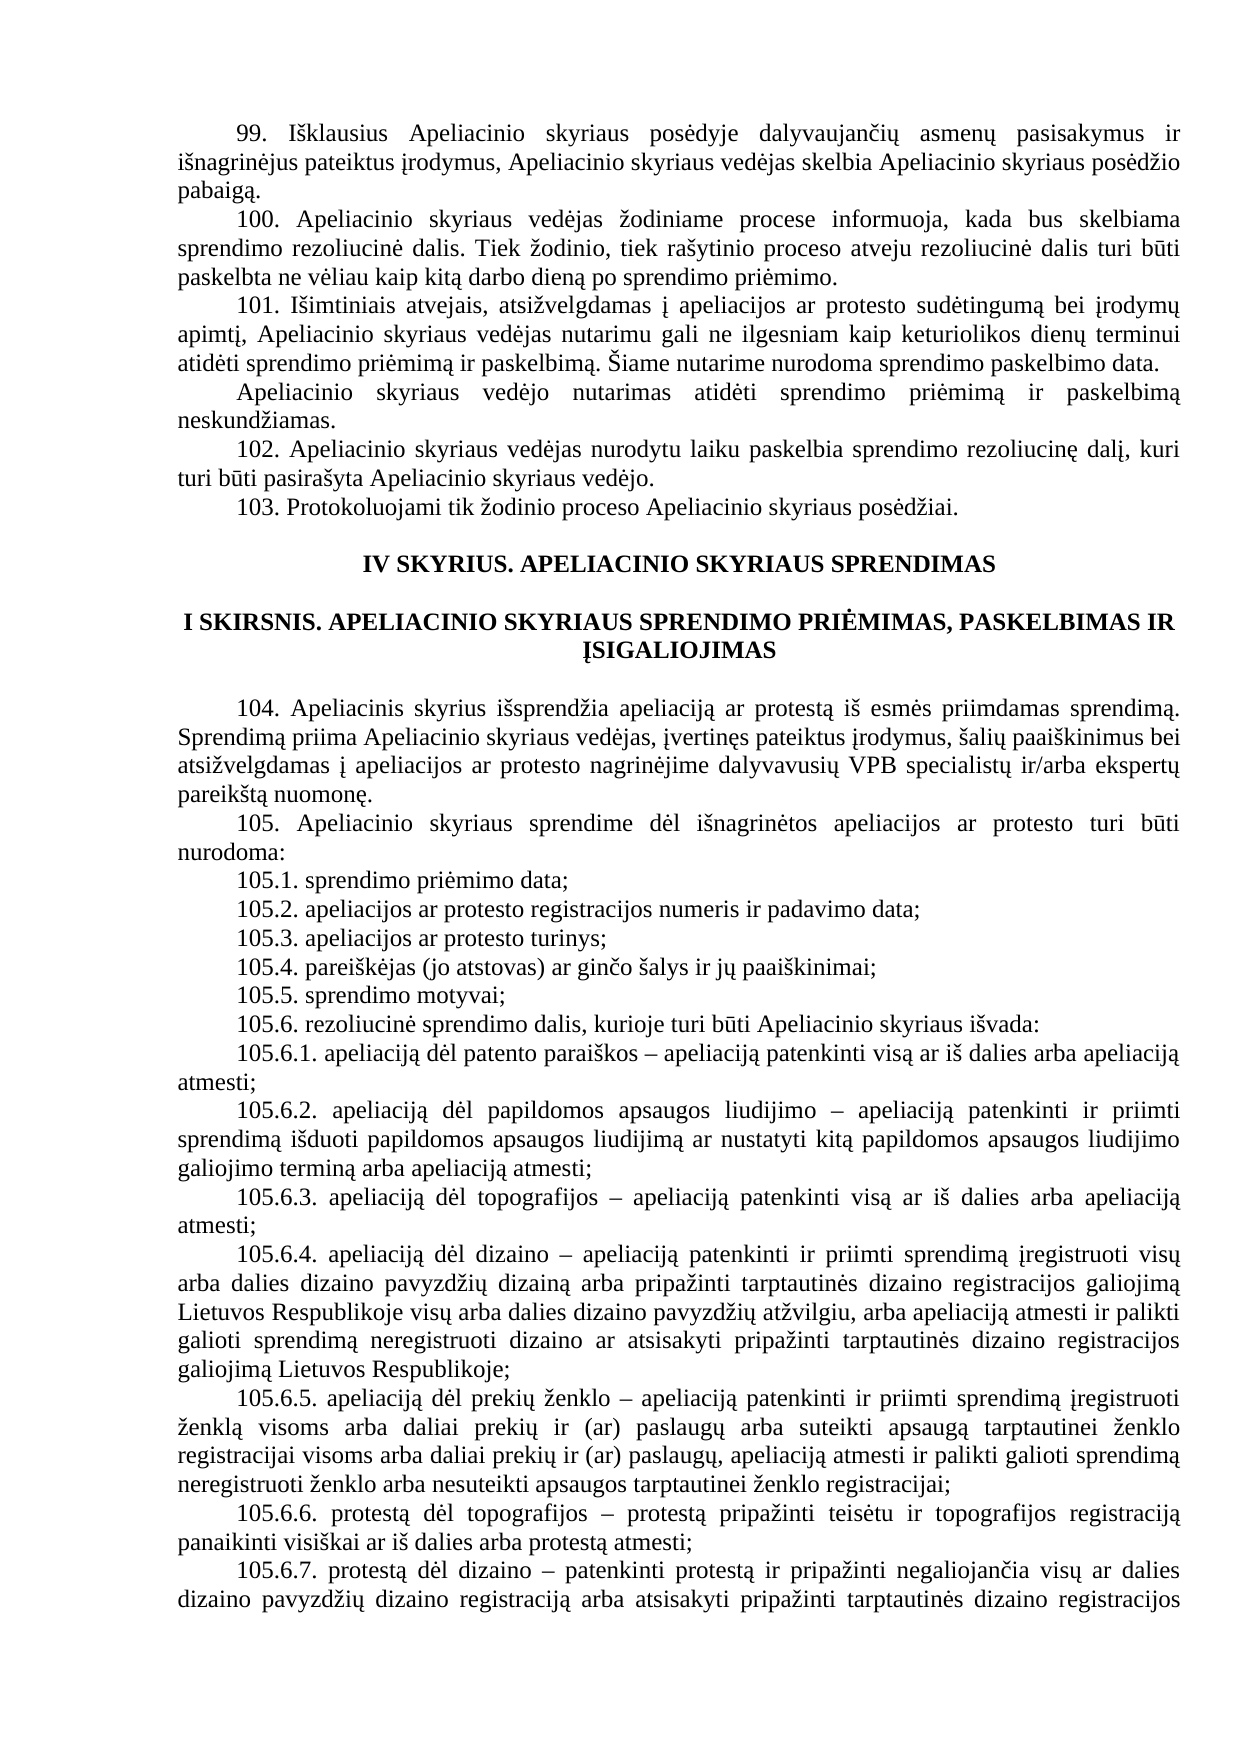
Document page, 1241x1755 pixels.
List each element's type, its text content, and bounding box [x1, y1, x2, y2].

text 101. Išimtiniais atvejais, atsižvelgdamas į apeliacijos ar protesto sudėtingumą bei įrodymų apimtį, Apeliacinio skyriaus vedėjas nutarimu gali ne ilgesniam kaip keturiolikos dienų terminui atidėti sprendimo priėmimą ir paskelbimą. Šiame nutarime nurodoma sprendimo paskelbimo data. [177, 291, 1181, 377]
text 104. Apeliacinis skyrius išsprendžia apeliaciją ar protestą iš esmės priimdamas sprendimą. Sprendimą priima Apeliacinio skyriaus vedėjas, įvertinęs pateiktus įrodymus, šalių paaiškinimus bei atsižvelgdamas į apeliacijos ar protesto nagrinėjime dalyvavusių VPB specialistų ir/arba ekspertų pareikštą nuomonę. [177, 693, 1181, 808]
text 102. Apeliacinio skyriaus vedėjas nurodytu laiku paskelbia sprendimo rezoliucinę dalį, kuri turi būti pasirašyta Apeliacinio skyriaus vedėjo. [177, 434, 1181, 492]
text Apeliacinio skyriaus vedėjo nutarimas atidėti sprendimo priėmimą ir paskelbimą neskundžiamas. [177, 377, 1181, 434]
text 105. Apeliacinio skyriaus sprendime dėl išnagrinėtos apeliacijos ar protesto turi būti nurodoma: [177, 808, 1181, 866]
text 105.6.5. apeliaciją dėl prekių ženklo – apeliaciją patenkinti ir priimti sprendimą įregistruoti ženklą visoms arba daliai prekių ir (ar) paslaugų arba suteikti apsaugą tarptautinei ženklo registracijai visoms arba daliai prekių ir (ar) paslaugų, apeliaciją atmesti ir palikti galioti sprendimą neregistruoti ženklo arba nesuteikti apsaugos tarptautinei ženklo registracijai; [177, 1383, 1181, 1498]
text 100. Apeliacinio skyriaus vedėjas žodiniame procese informuoja, kada bus skelbiama sprendimo rezoliucinė dalis. Tiek žodinio, tiek rašytinio proceso atveju rezoliucinė dalis turi būti paskelbta ne vėliau kaip kitą darbo dieną po sprendimo priėmimo. [177, 204, 1181, 291]
text 105.6.1. apeliaciją dėl patento paraiškos – apeliaciją patenkinti visą ar iš dalies arba apeliaciją atmesti; [177, 1038, 1181, 1096]
text 105.6. rezoliucinė sprendimo dalis, kurioje turi būti Apeliacinio skyriaus išvada: [177, 1009, 1181, 1038]
text 105.5. sprendimo motyvai; [177, 981, 1181, 1009]
text I SKIRSNIS. APELIACINIO SKYRIAUS SPRENDIMO PRIĖMIMAS, PASKELBIMAS IR ĮSIGALIOJIMAS [177, 607, 1181, 664]
text 105.6.3. apeliaciją dėl topografijos – apeliaciją patenkinti visą ar iš dalies arba apeliaciją atmesti; [177, 1182, 1181, 1239]
text 103. Protokoluojami tik žodinio proceso Apeliacinio skyriaus posėdžiai. [177, 492, 1181, 521]
text 105.6.6. protestą dėl topografijos – protestą pripažinti teisėtu ir topografijos registraciją panaikinti visiškai ar iš dalies arba protestą atmesti; [177, 1498, 1181, 1556]
text 99. Išklausius Apeliacinio skyriaus posėdyje dalyvaujančių asmenų pasisakymus ir išnagrinėjus pateiktus įrodymus, Apeliacinio skyriaus vedėjas skelbia Apeliacinio skyriaus posėdžio pabaigą. [177, 118, 1181, 204]
text 105.1. sprendimo priėmimo data; [177, 866, 1181, 894]
text 105.3. apeliacijos ar protesto turinys; [177, 923, 1181, 952]
text 105.6.2. apeliaciją dėl papildomos apsaugos liudijimo – apeliaciją patenkinti ir priimti sprendimą išduoti papildomos apsaugos liudijimą ar nustatyti kitą papildomos apsaugos liudijimo galiojimo terminą arba apeliaciją atmesti; [177, 1096, 1181, 1182]
text 105.6.7. protestą dėl dizaino – patenkinti protestą ir pripažinti negaliojančia visų ar dalies dizaino pavyzdžių dizaino registraciją arba atsisakyti pripažinti tarptautinės dizaino registracijos [177, 1556, 1181, 1613]
text IV SKYRIUS. APELIACINIO SKYRIAUS SPRENDIMAS [177, 549, 1181, 578]
text 105.2. apeliacijos ar protesto registracijos numeris ir padavimo data; [177, 894, 1181, 923]
text 105.4. pareiškėjas (jo atstovas) ar ginčo šalys ir jų paaiškinimai; [177, 952, 1181, 981]
text 105.6.4. apeliaciją dėl dizaino – apeliaciją patenkinti ir priimti sprendimą įregistruoti visų arba dalies dizaino pavyzdžių dizainą arba pripažinti tarptautinės dizaino registracijos galiojimą Lietuvos Respublikoje visų arba dalies dizaino pavyzdžių atžvilgiu, arba apeliaciją atmesti ir palikti galioti sprendimą neregistruoti dizaino ar atsisakyti pripažinti tarptautinės dizaino registracijos galiojimą Lietuvos Respublikoje; [177, 1239, 1181, 1383]
